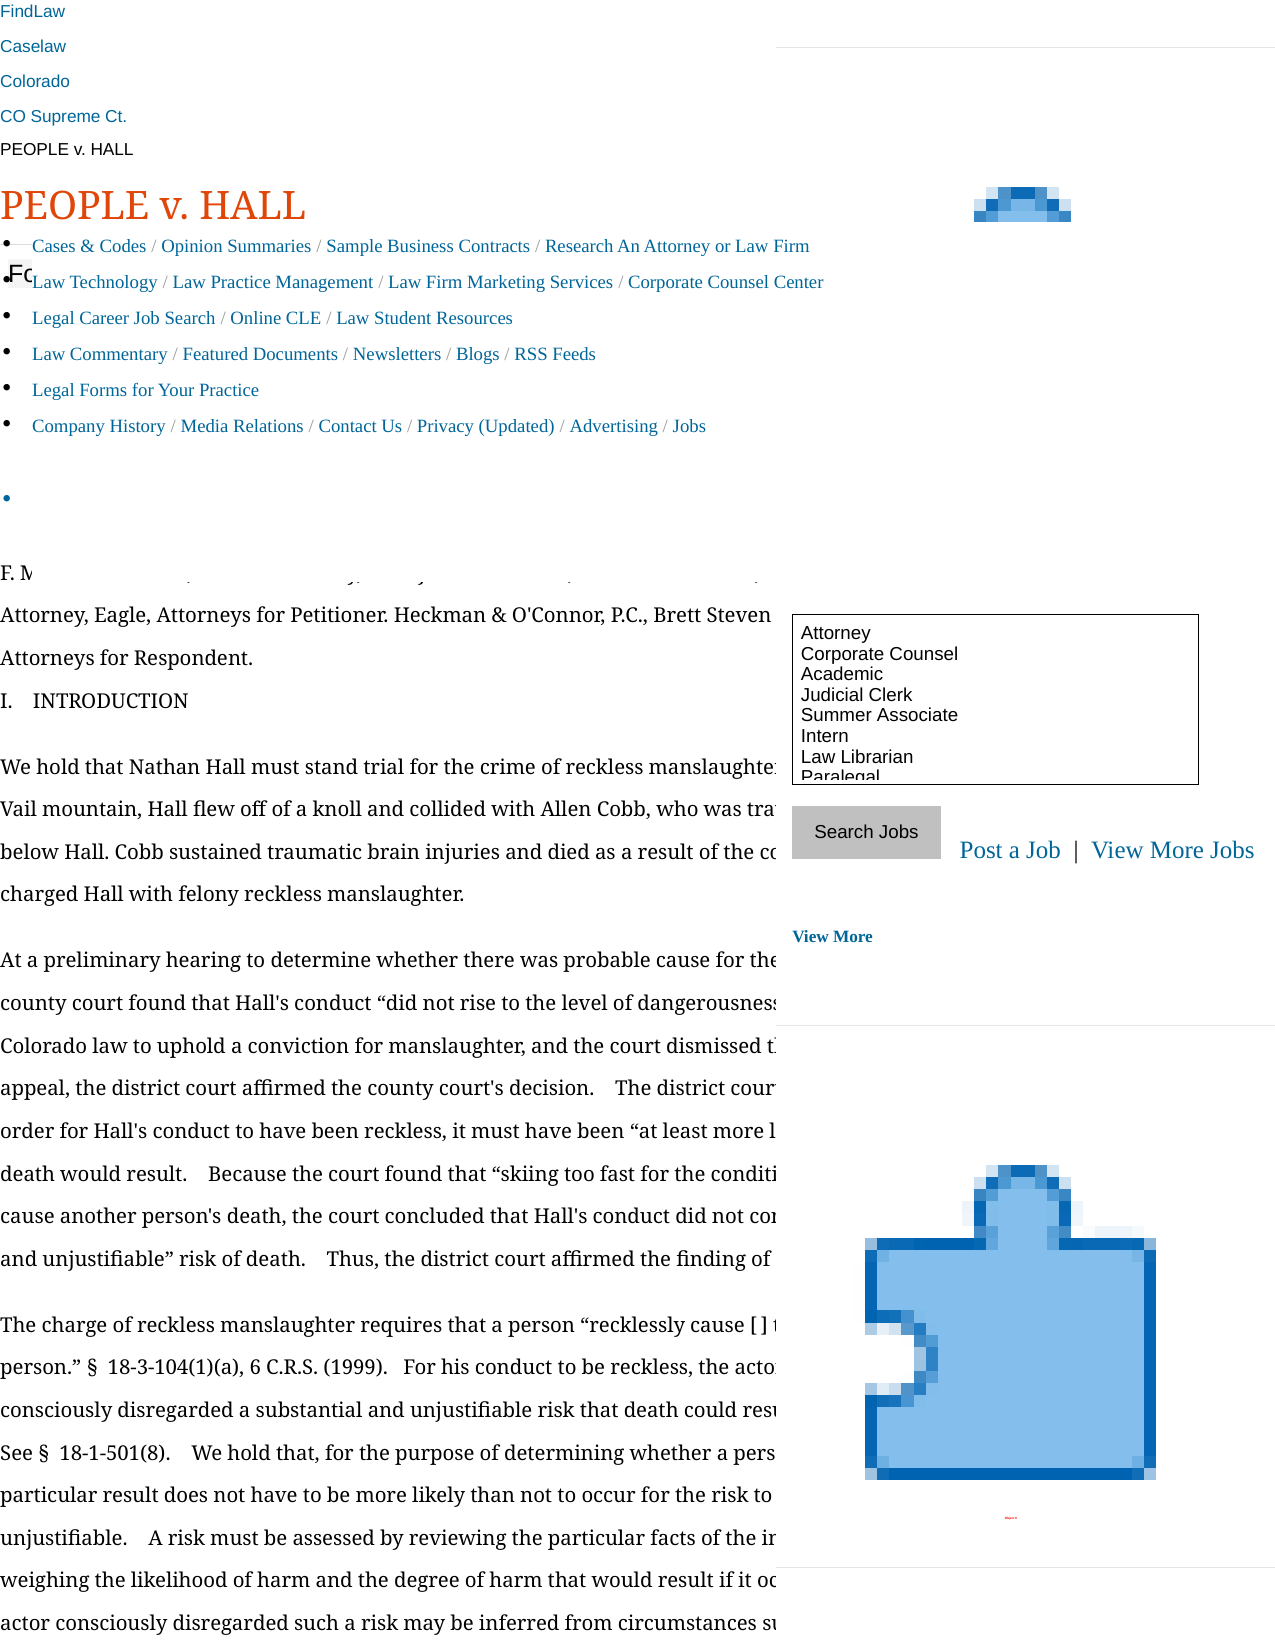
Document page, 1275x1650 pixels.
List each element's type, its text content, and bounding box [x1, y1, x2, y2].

text We hold that Nathan Hall must stand trial for the crime of reckless manslaughter. While skiing on Vail mountain, Hall flew off of a knoll and collided with Allen Cobb, who was traversing the slope below Hall. Cobb sustained traumatic brain injuries and died as a result of the collision. The People charged Hall with felony reckless manslaughter. [0, 752, 776, 908]
list FindLaw [0, 0, 776, 23]
subtitle No. 99SC105. [0, 433, 32, 465]
subtitle PEOPLE v. HALL [0, 178, 776, 244]
list View More [776, 927, 1259, 947]
list Colorado [0, 70, 776, 92]
list Company History / Media Relations / Contact Us / Privacy (Updated) / Advertising / Jobs [32, 402, 1157, 438]
list Post a Job | View More Jobs [776, 609, 1275, 864]
text I. INTRODUCTION [0, 686, 776, 714]
subtitle FindLaw Career Center [1157, 542, 1275, 578]
list Caselaw [0, 35, 776, 58]
subtitle Supreme Court of Colorado,En Banc. [0, 296, 32, 328]
text The charge of reckless manslaughter requires that a person “recklessly cause [ ] the death of another person.” § 18-3-104(1)(a), 6 C.R.S. (1999). For his conduct to be reckless, the actor must have consciously disregarded a substantial and unjustifiable risk that death could result from his actions. See § 18-1-501(8). We hold that, for the purpose of determining whether a person acted recklessly, a particular result does not have to be more likely than not to occur for the risk to be substantial and unjustifiable. A risk must be assessed by reviewing the particular facts of the individual case and weighing the likelihood of harm and the degree of harm that would result if it occurs. Whether an actor consciously disregarded such a risk may be inferred from circumstances such as the actor's knowledge and experience, or from what a similarly situated reasonable person would have understood about the risk under the particular circumstances. [0, 1310, 776, 1650]
list CO Supreme Ct. [0, 105, 776, 127]
list Law Technology / Law Practice Management / Law Firm Marketing Services / Corporate Counsel Center [32, 258, 1157, 294]
list PEOPLE v. HALL [0, 139, 776, 159]
list Cases & Codes / Opinion Summaries / Sample Business Contracts / Research An Attorney or Law Firm [32, 222, 1157, 258]
subtitle Decided: April 10, 2000 [0, 498, 32, 532]
text At a preliminary hearing to determine whether there was probable cause for the felony count, the county court found that Hall's conduct “did not rise to the level of dangerousness” required under Colorado law to uphold a conviction for manslaughter, and the court dismissed the charges. On appeal, the district court affirmed the county court's decision. The district court determined that in order for Hall's conduct to have been reckless, it must have been “at least more likely than not” that death would result. Because the court found that “skiing too fast for the conditions” is not “likely” to cause another person's death, the court concluded that Hall's conduct did not constitute a “substantial and unjustifiable” risk of death. Thus, the district court affirmed the finding of no probable cause. [0, 946, 776, 1272]
list Law Commentary / Featured Documents / Newsletters / Blogs / RSS Feeds [32, 330, 1157, 366]
text F. Michael Goodbee, District Attorney, Fifth Judicial District, Robert H. Wheeler, Deputy District Attorney, Eagle, Attorneys for Petitioner. Heckman & O'Connor, P.C., Brett Steven Heckman, Edwards, Attorneys for Respondent. [0, 558, 776, 671]
text Font size:Print 146 [8, 259, 32, 288]
list Legal Forms for Your Practice [32, 366, 1157, 402]
list Legal Career Job Search / Online CLE / Law Student Resources [32, 294, 1157, 330]
